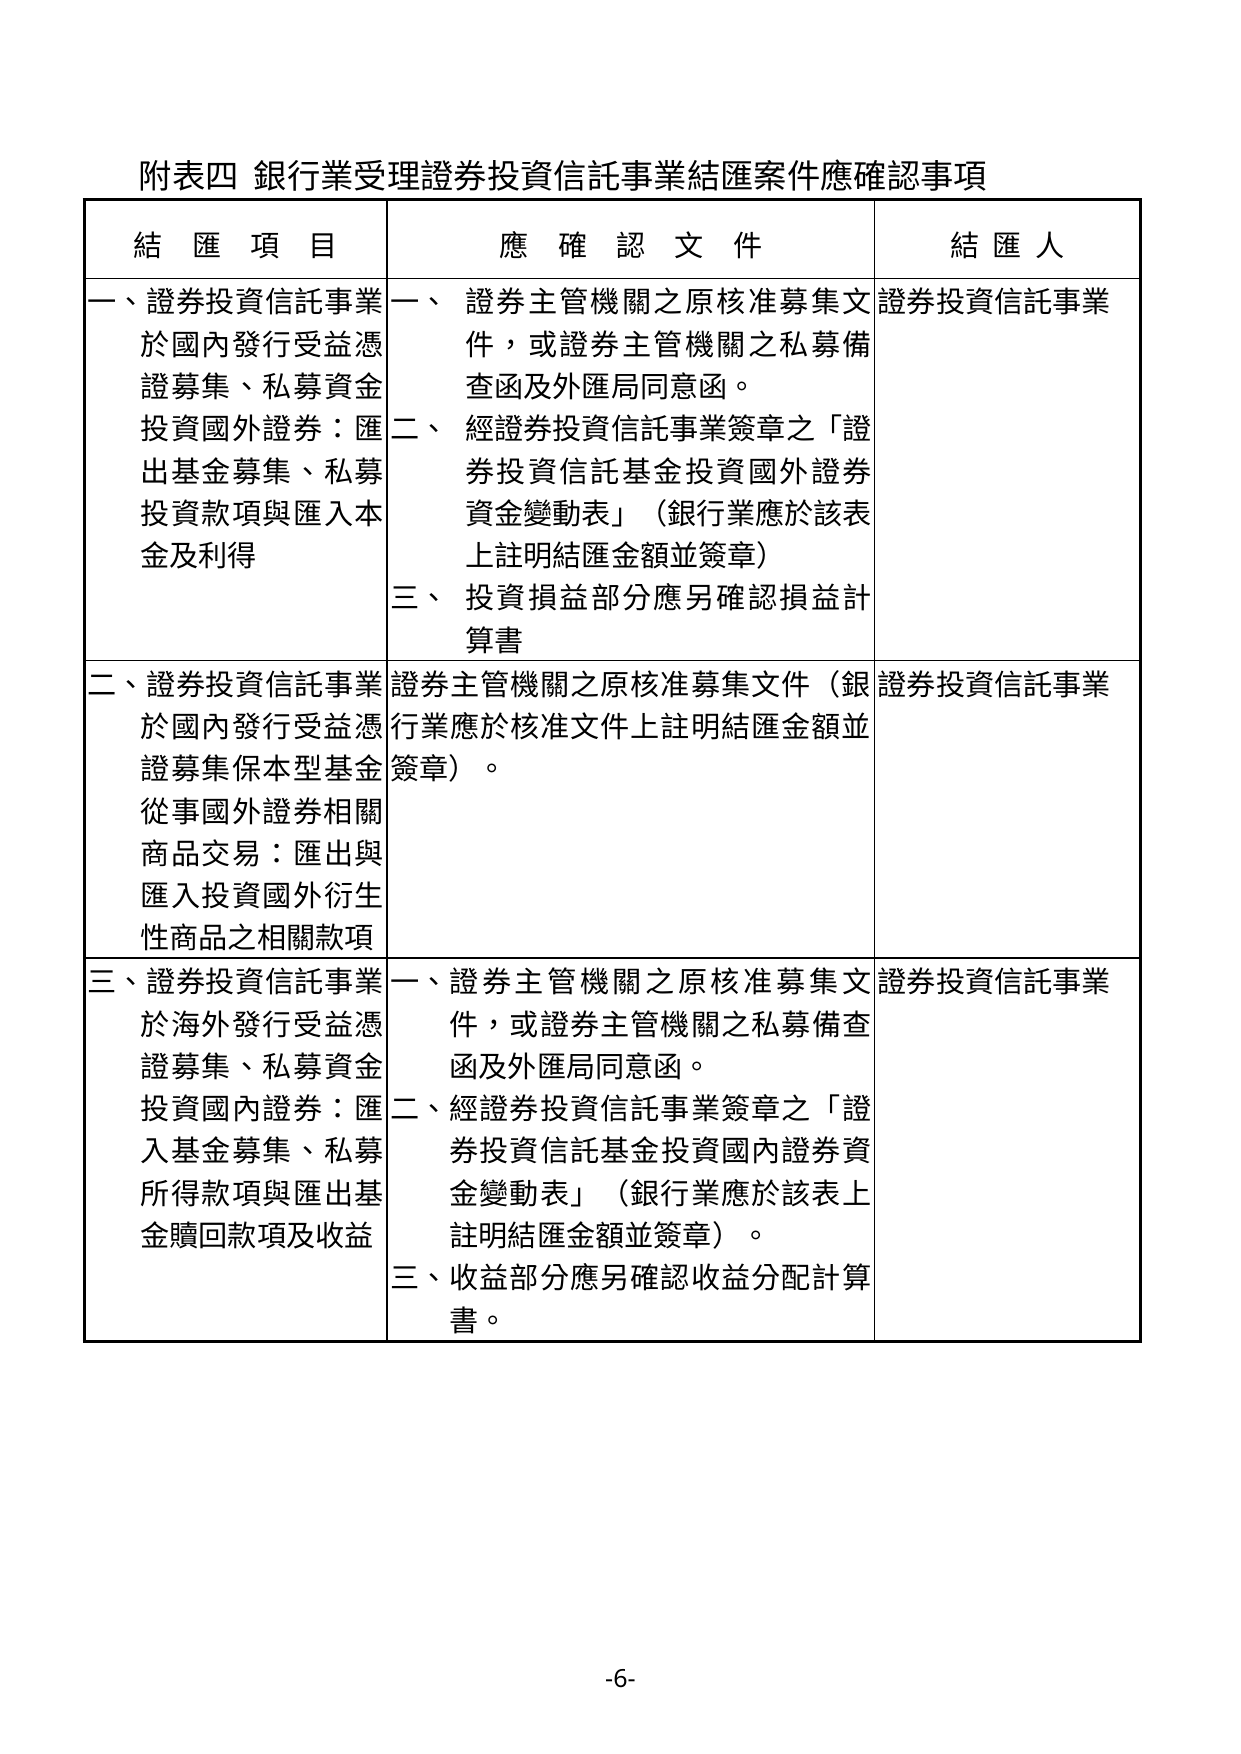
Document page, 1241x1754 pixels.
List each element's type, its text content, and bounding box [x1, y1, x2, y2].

table_cell 證券主管機關之原核准募集文件，或證券主管機關之私募備查函及外匯局同意函。 經證券投資信託事業簽章之「證券投資信託基金投資國內證券資金變動表」（銀行業應於該表上註明結匯金額並簽章）。 收益部分應另確認收益分配計算書。 [388, 959, 874, 1339]
table_header 結 匯 項 目 [86, 201, 386, 277]
table_header 應 確 認 文 件 [388, 201, 874, 277]
table_header 結 匯 人 [875, 201, 1139, 277]
table_cell 二、證券投資信託事業於國內發行受益憑證募集保本型基金從事國外證券相關商品交易：匯出與匯入投資國外衍生性商品之相關款項 [86, 661, 386, 957]
table_cell 證券主管機關之原核准募集文件，或證券主管機關之私募備查函及外匯局同意函。 經證券投資信託事業簽章之「證券投資信託基金投資國外證券資金變動表」（銀行業應於該表上註明結匯金額並簽章） 投資損益部分應另確認損益計算書 [388, 279, 874, 660]
table_cell 三、證券投資信託事業於海外發行受益憑證募集、私募資金投資國內證券：匯入基金募集、私募所得款項與匯出基金贖回款項及收益 [86, 959, 386, 1339]
table_cell 證券投資信託事業 [875, 279, 1139, 660]
text 附表四 銀行業受理證券投資信託事業結匯案件應確認事項 [139, 150, 1126, 198]
table_cell 證券投資信託事業 [875, 959, 1139, 1339]
table_cell 證券投資信託事業 [875, 661, 1139, 957]
table_cell 證券主管機關之原核准募集文件（銀行業應於核准文件上註明結匯金額並簽章）。 [388, 661, 874, 957]
table_cell 一、證券投資信託事業於國內發行受益憑證募集、私募資金投資國外證券：匯出基金募集、私募投資款項與匯入本金及利得 [86, 279, 386, 660]
